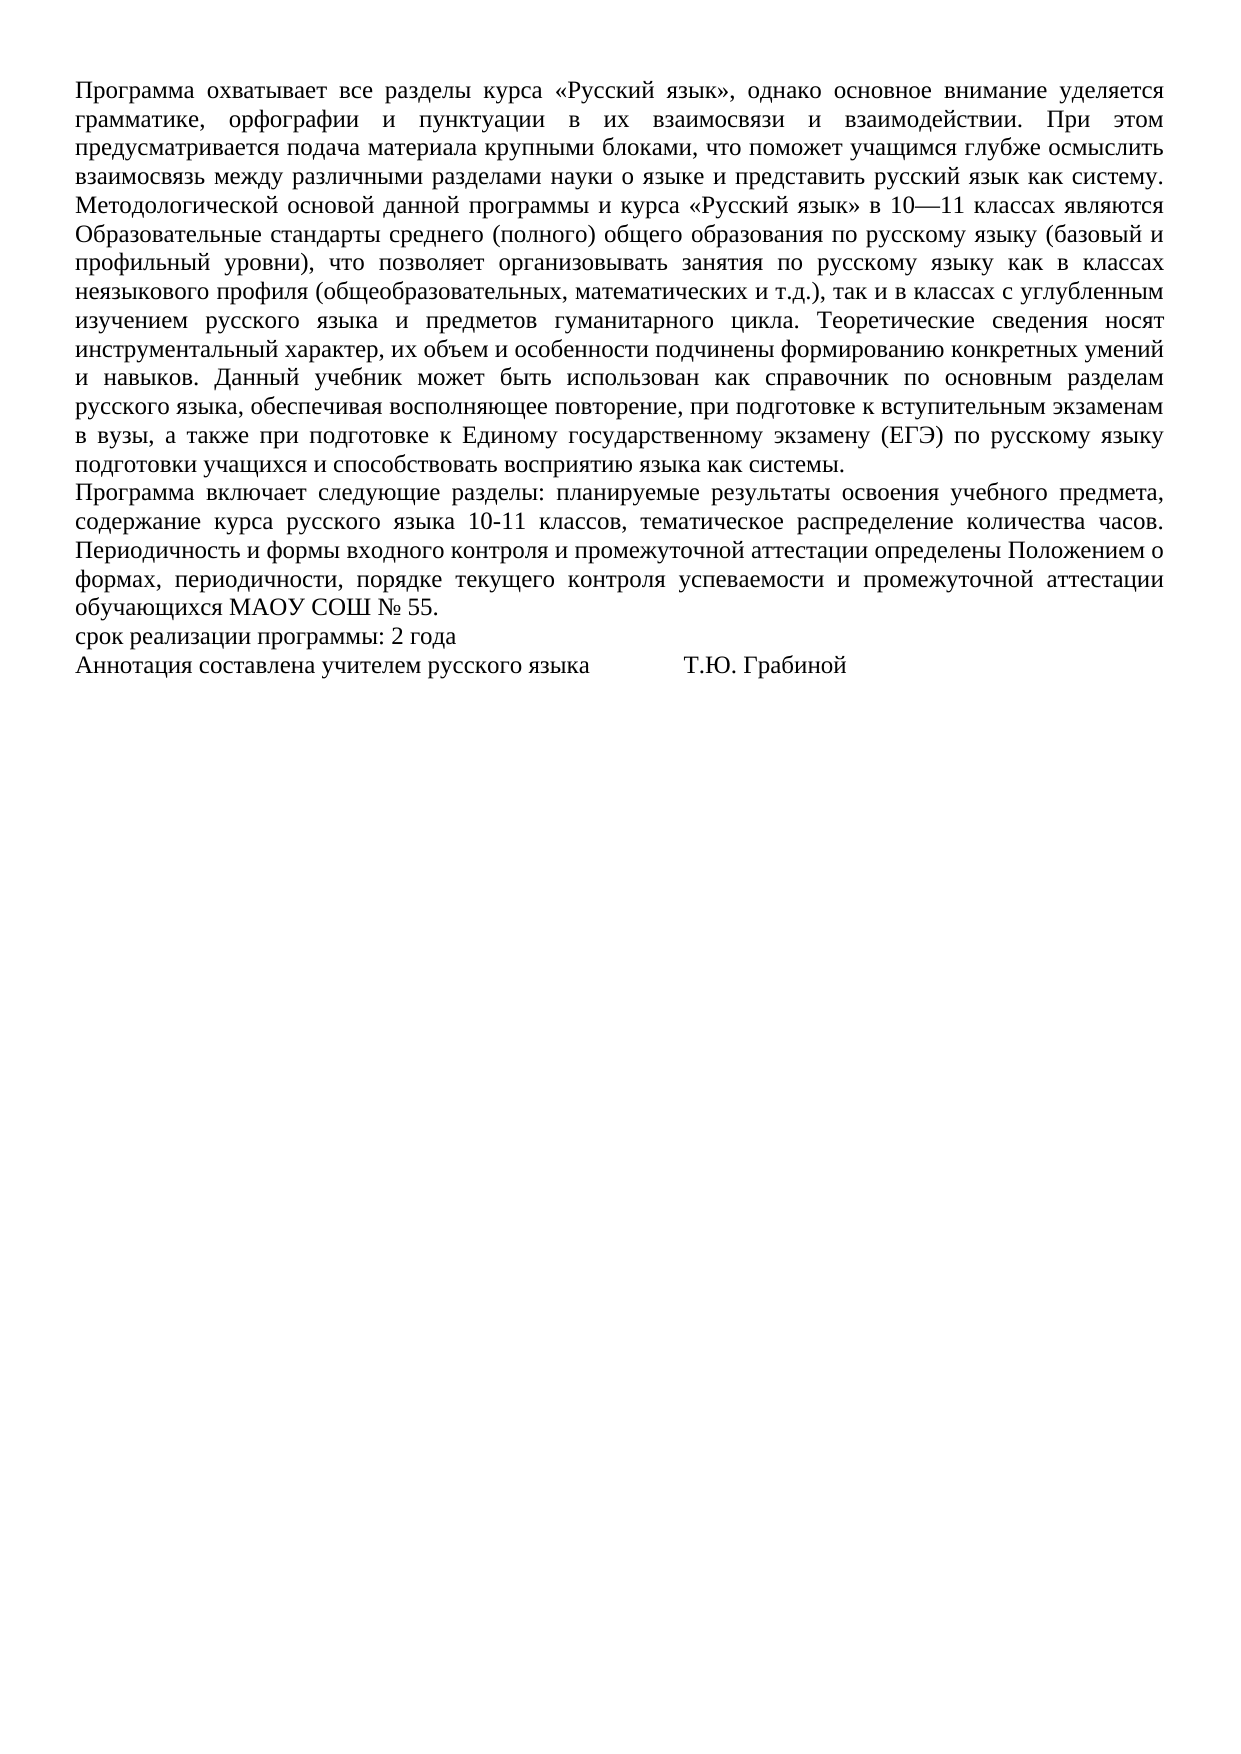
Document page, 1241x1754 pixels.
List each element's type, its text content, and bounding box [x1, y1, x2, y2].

text Программа охватывает все разделы курса «Русский язык», однако основное внимание уделяется грамматике, орфографии и пунктуации в их взаимосвязи и взаимодействии. При этом предусматривается подача материала крупными блоками, что поможет учащимся глубже осмыслить взаимосвязь между различными разделами науки о языке и представить русский язык как систему. Методологической основой данной программы и курса «Русский язык» в 10—11 классах являются Образовательные стандарты среднего (полного) общего образования по русскому языку (базовый и профильный уровни), что позволяет организовывать занятия по русскому языку как в классах неязыкового профиля (общеобразовательных, математических и т.д.), так и в классах с углубленным изучением русского языка и предметов гуманитарного цикла. Теоретические сведения носят инструментальный характер, их объем и особенности подчинены формированию конкретных умений и навыков. Данный учебник может быть использован как справочник по основным разделам русского языка, обеспечивая восполняющее повторение, при подготовке к вступительным экзаменам в вузы, а также при подготовке к Единому государственному экзамену (ЕГЭ) по русскому языку подготовки учащихся и способствовать восприятию языка как системы. [75, 75, 1165, 477]
text Аннотация составлена учителем русского языка Т.Ю. Грабиной [75, 650, 1165, 679]
text Программа включает следующие разделы: планируемые результаты освоения учебного предмета, содержание курса русского языка 10-11 классов, тематическое распределение количества часов. Периодичность и формы входного контроля и промежуточной аттестации определены Положением о формах, периодичности, порядке текущего контроля успеваемости и промежуточной аттестации обучающихся МАОУ СОШ № 55. [75, 477, 1165, 621]
text срок реализации программы: 2 года [75, 621, 1165, 650]
